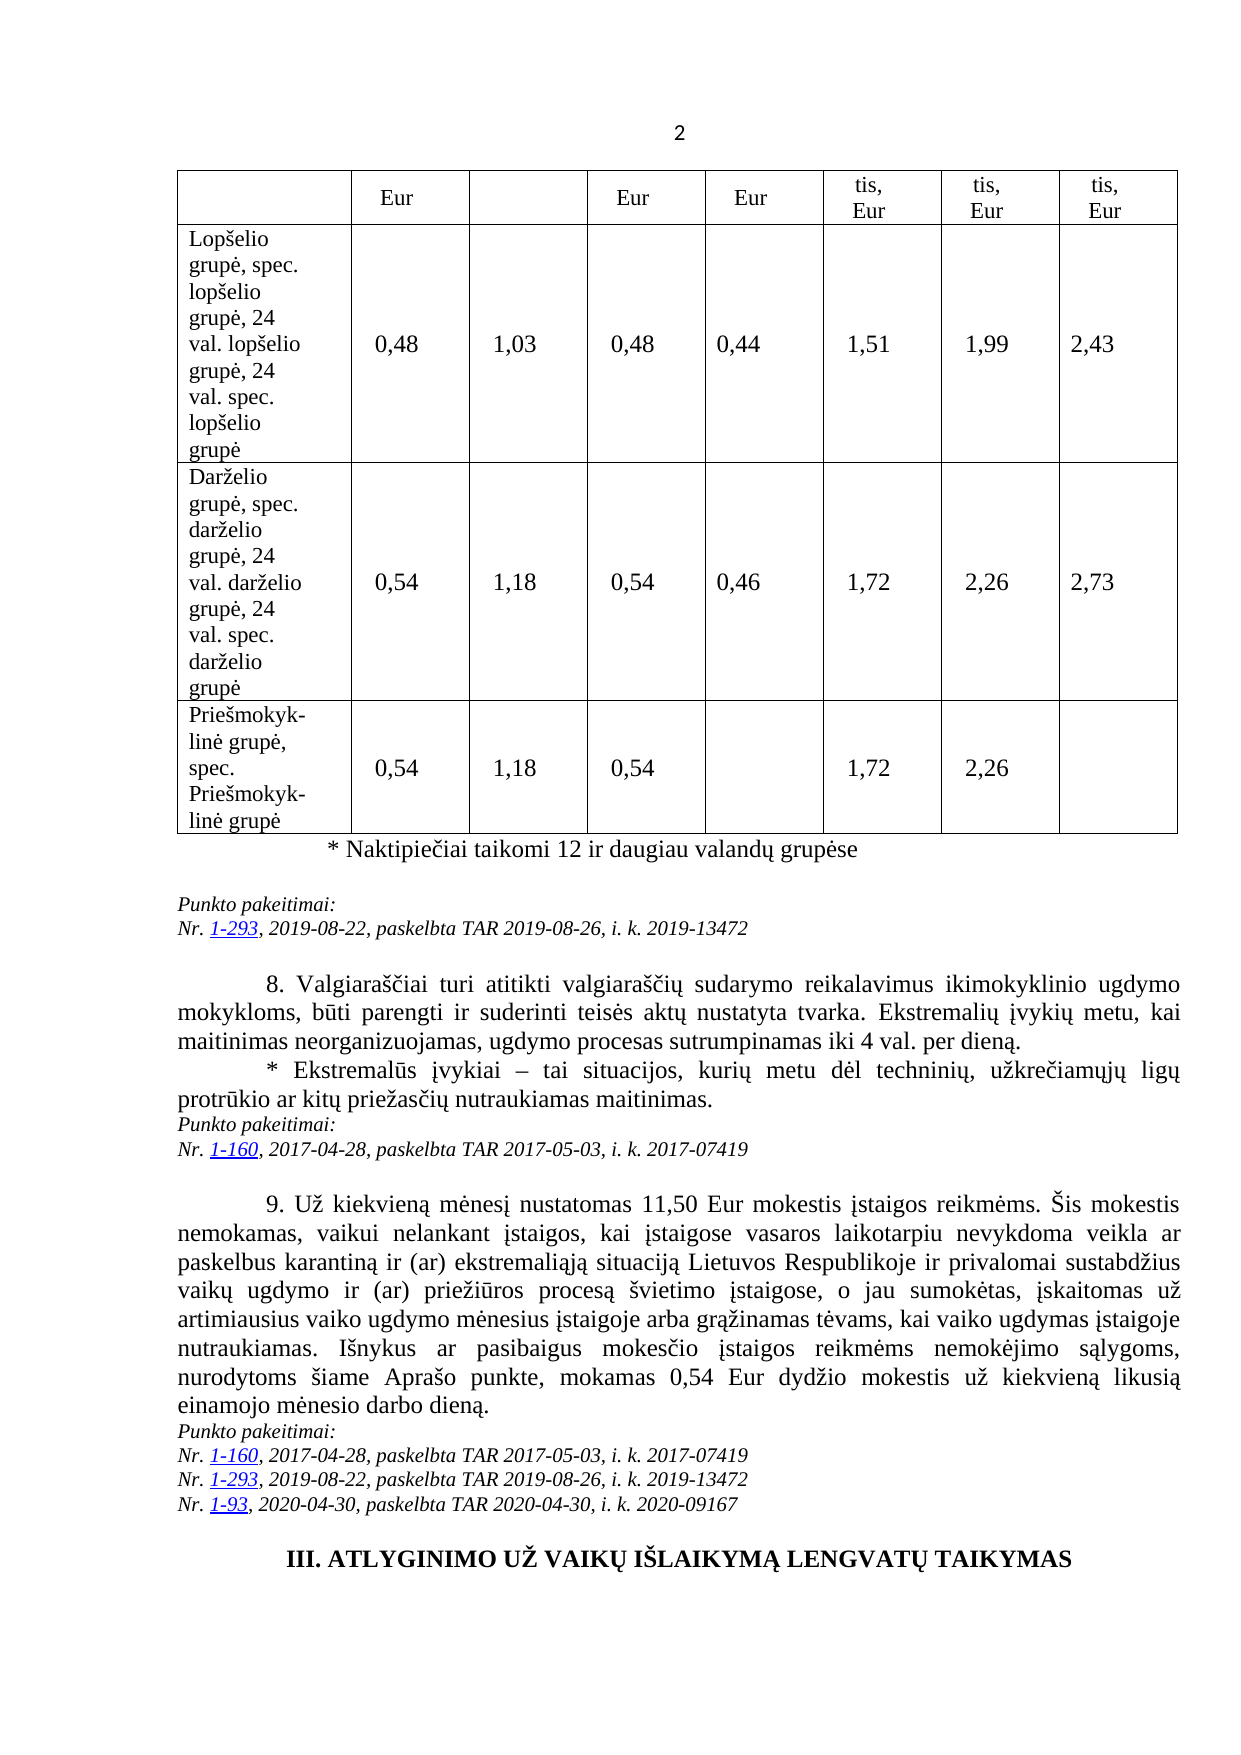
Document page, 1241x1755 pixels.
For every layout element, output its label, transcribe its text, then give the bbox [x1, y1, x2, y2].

table_cell 1,51 [824, 225, 941, 462]
text Nr. 1-160, 2017-04-28, paskelbta TAR 2017-05-03, i. k. 2017-07419 [177, 1443, 1181, 1467]
text 9. Už kiekvieną mėnesį nustatomas 11,50 Eur mokestis įstaigos reikmėms. Šis mokestis nemokamas, vaikui nelankant įstaigos, kai įstaigose vasaros laikotarpiu nevykdoma veikla ar paskelbus karantiną ir (ar) ekstremaliąją situaciją Lietuvos Respublikoje ir privalomai sustabdžius vaikų ugdymo ir (ar) priežiūros procesą švietimo įstaigose, o jau sumokėtas, įskaitomas už artimiausius vaiko ugdymo mėnesius įstaigoje arba grąžinamas tėvams, kai vaiko ugdymas įstaigoje nutraukiamas. Išnykus ar pasibaigus mokesčio įstaigos reikmėms nemokėjimo sąlygoms, nurodytoms šiame Aprašo punkte, mokamas 0,54 Eur dydžio mokestis už kiekvieną likusią einamojo mėnesio darbo dieną. [177, 1189, 1181, 1419]
text Punkto pakeitimai: [177, 1112, 1181, 1136]
table_cell 1,72 [824, 701, 941, 833]
text III. ATLYGINIMO UŽ VAIKŲ IŠLAIKYMĄ LENGVATŲ TAIKYMAS [177, 1544, 1181, 1573]
table_header tis, Eur [1060, 171, 1177, 224]
text Punkto pakeitimai: [177, 1419, 1181, 1443]
table_header [178, 171, 351, 224]
table_header tis, Eur [942, 171, 1059, 224]
table_cell 1,72 [824, 463, 941, 700]
text Nr. 1-293, 2019-08-22, paskelbta TAR 2019-08-26, i. k. 2019-13472 [177, 1467, 1181, 1491]
table_cell 2,26 [942, 463, 1059, 700]
table_header Eur [352, 171, 469, 224]
text * Ekstremalūs įvykiai – tai situacijos, kurių metu dėl techninių, užkrečiamųjų ligų protrūkio ar kitų priežasčių nutraukiamas maitinimas. [177, 1055, 1181, 1112]
table_cell 1,18 [470, 463, 587, 700]
table_cell 1,03 [470, 225, 587, 462]
text Nr. 1-293, 2019-08-22, paskelbta TAR 2019-08-26, i. k. 2019-13472 [177, 916, 1181, 940]
table_cell 0,54 [352, 701, 469, 833]
table_cell 0,46 [706, 463, 823, 700]
table_cell 0,44 [706, 225, 823, 462]
table_cell 1,99 [942, 225, 1059, 462]
table_cell 0,48 [588, 225, 705, 462]
table_cell 0,48 [352, 225, 469, 462]
table_header Eur [588, 171, 705, 224]
table_cell Priešmokyk-linė grupė, spec. Priešmokyk-linė grupė [178, 701, 351, 833]
table_cell Lopšelio grupė, spec. lopšelio grupė, 24 val. lopšelio grupė, 24 val. spec. lopšelio grupė [178, 225, 351, 462]
text 8. Valgiaraščiai turi atitikti valgiaraščių sudarymo reikalavimus ikimokyklinio ugdymo mokykloms, būti parengti ir suderinti teisės aktų nustatyta tvarka. Ekstremalių įvykių metu, kai maitinimas neorganizuojamas, ugdymo procesas sutrumpinamas iki 4 val. per dieną. [177, 969, 1181, 1055]
text Nr. 1-93, 2020-04-30, paskelbta TAR 2020-04-30, i. k. 2020-09167 [177, 1491, 1181, 1516]
table_cell Darželio grupė, spec. darželio grupė, 24 val. darželio grupė, 24 val. spec. darželio grupė [178, 463, 351, 700]
text Punkto pakeitimai: [177, 892, 1181, 916]
table_cell 0,54 [588, 463, 705, 700]
table_cell 0,54 [352, 463, 469, 700]
table_cell 2,26 [942, 701, 1059, 833]
table_cell [706, 701, 823, 833]
table_header tis, Eur [824, 171, 941, 224]
text Nr. 1-160, 2017-04-28, paskelbta TAR 2017-05-03, i. k. 2017-07419 [177, 1136, 1181, 1161]
table_header Eur [706, 171, 823, 224]
table_cell 0,54 [588, 701, 705, 833]
text * Naktipiečiai taikomi 12 ir daugiau valandų grupėse [327, 834, 1154, 863]
table_cell 1,18 [470, 701, 587, 833]
table_header [470, 171, 587, 224]
table_cell 2,73 [1060, 463, 1177, 700]
table_cell [1060, 701, 1177, 833]
table_cell 2,43 [1060, 225, 1177, 462]
